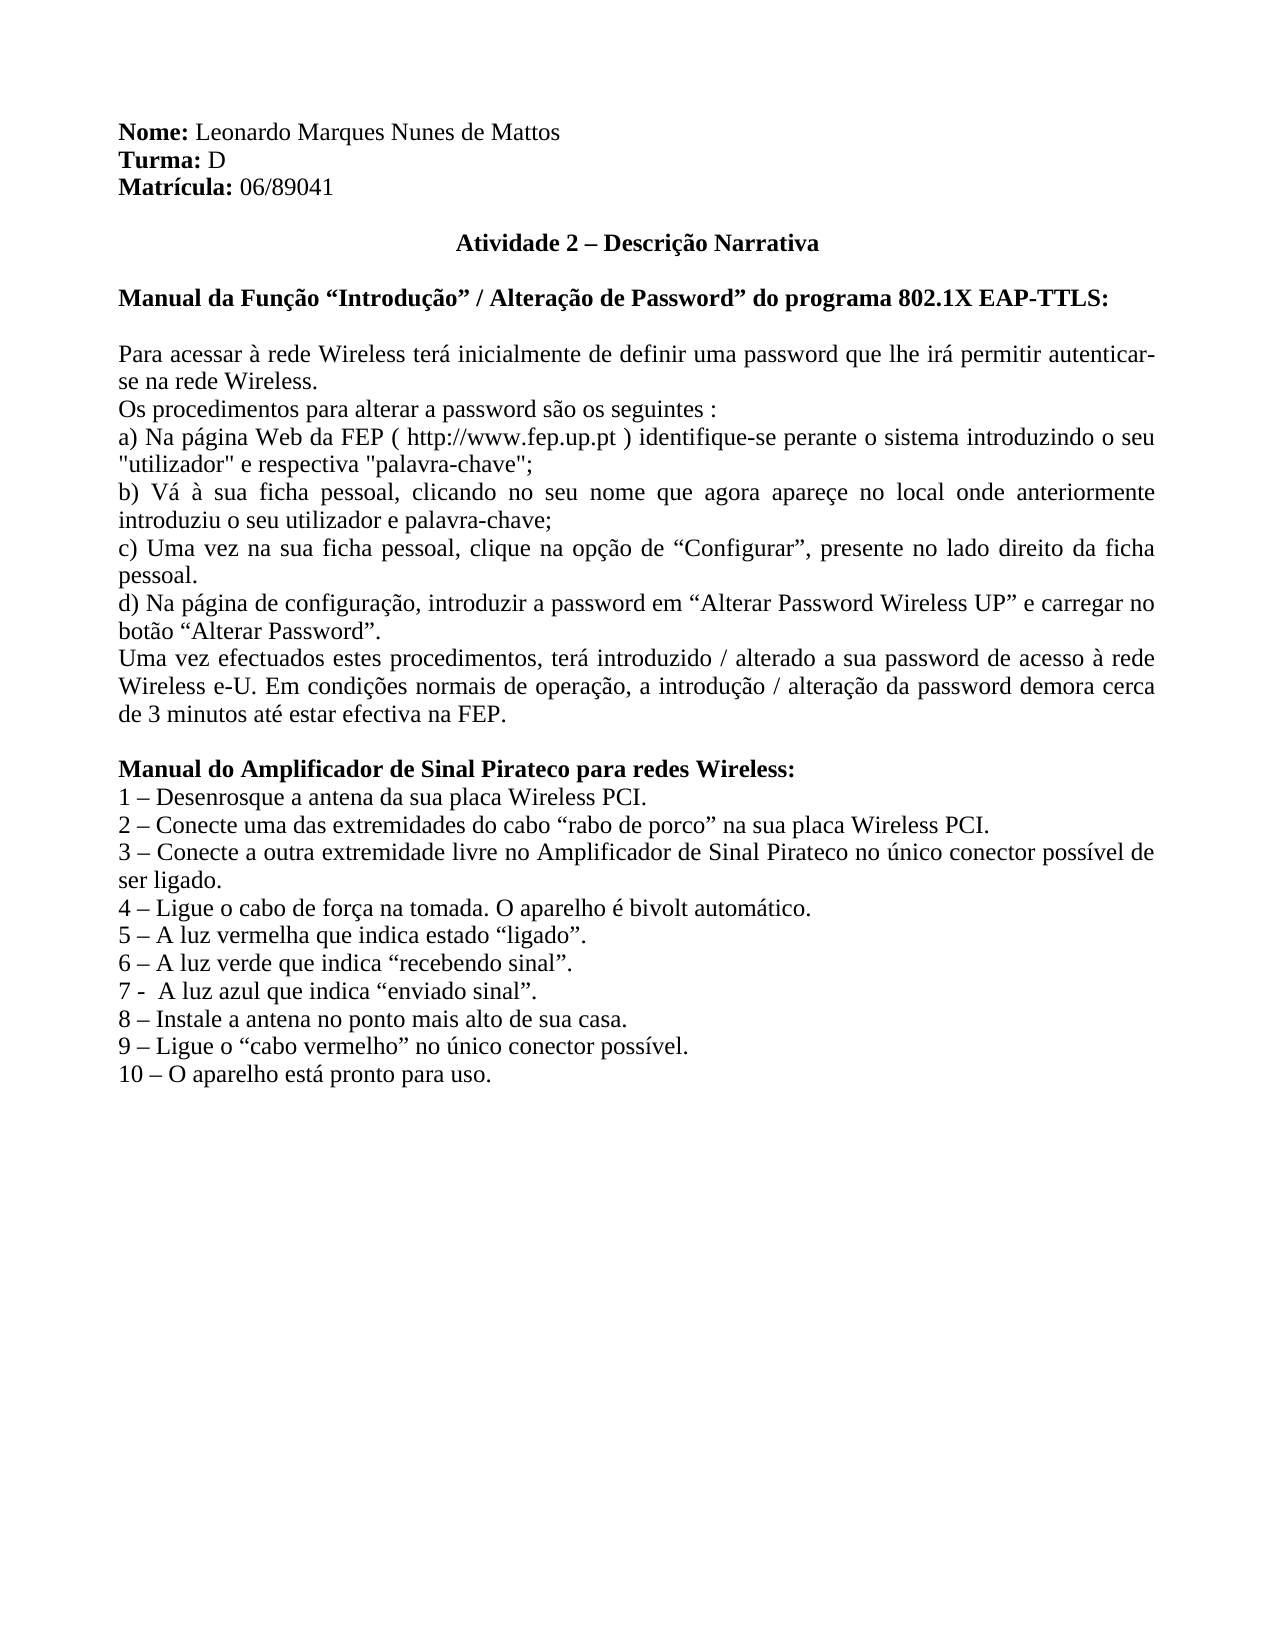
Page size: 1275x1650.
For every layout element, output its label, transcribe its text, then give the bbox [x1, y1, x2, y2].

text Turma: D [118, 146, 1157, 173]
text Manual da Função “Introdução” / Alteração de Password” do programa 802.1X EAP-TTLS: [118, 284, 1157, 312]
text 4 – Ligue o cabo de força na tomada. O aparelho é bivolt automático. [118, 894, 1157, 922]
text Nome: Leonardo Marques Nunes de Mattos [118, 118, 1157, 146]
text 10 – O aparelho está pronto para uso. [118, 1060, 1157, 1088]
text Para acessar à rede Wireless terá inicialmente de definir uma password que lhe irá permitir autenticar-se na rede Wireless. [118, 340, 1157, 395]
text a) Na página Web da FEP ( http://www.fep.up.pt ) identifique-se perante o sistema introduzindo o seu "utilizador" e respectiva "palavra-chave"; [118, 423, 1157, 478]
text Matrícula: 06/89041 [118, 173, 1157, 201]
text 1 – Desenrosque a antena da sua placa Wireless PCI. [118, 783, 1157, 811]
text Uma vez efectuados estes procedimentos, terá introduzido / alterado a sua password de acesso à rede Wireless e-U. Em condições normais de operação, a introdução / alteração da password demora cerca de 3 minutos até estar efectiva na FEP. [118, 644, 1157, 728]
text d) Na página de configuração, introduzir a password em “Alterar Password Wireless UP” e carregar no botão “Alterar Password”. [118, 589, 1157, 644]
text 5 – A luz vermelha que indica estado “ligado”. [118, 922, 1157, 949]
text 9 – Ligue o “cabo vermelho” no único conector possível. [118, 1032, 1157, 1060]
text 8 – Instale a antena no ponto mais alto de sua casa. [118, 1005, 1157, 1032]
text b) Vá à sua ficha pessoal, clicando no seu nome que agora apareçe no local onde anteriormente introduziu o seu utilizador e palavra-chave; [118, 478, 1157, 534]
text c) Uma vez na sua ficha pessoal, clique na opção de “Configurar”, presente no lado direito da ficha pessoal. [118, 534, 1157, 589]
text Atividade 2 – Descrição Narrativa [118, 229, 1157, 257]
text 6 – A luz verde que indica “recebendo sinal”. [118, 949, 1157, 977]
text 3 – Conecte a outra extremidade livre no Amplificador de Sinal Pirateco no único conector possível de ser ligado. [118, 838, 1157, 894]
text Os procedimentos para alterar a password são os seguintes : [118, 395, 1157, 423]
text 7 - A luz azul que indica “enviado sinal”. [118, 977, 1157, 1005]
text Manual do Amplificador de Sinal Pirateco para redes Wireless: [118, 755, 1157, 783]
text 2 – Conecte uma das extremidades do cabo “rabo de porco” na sua placa Wireless PCI. [118, 811, 1157, 838]
